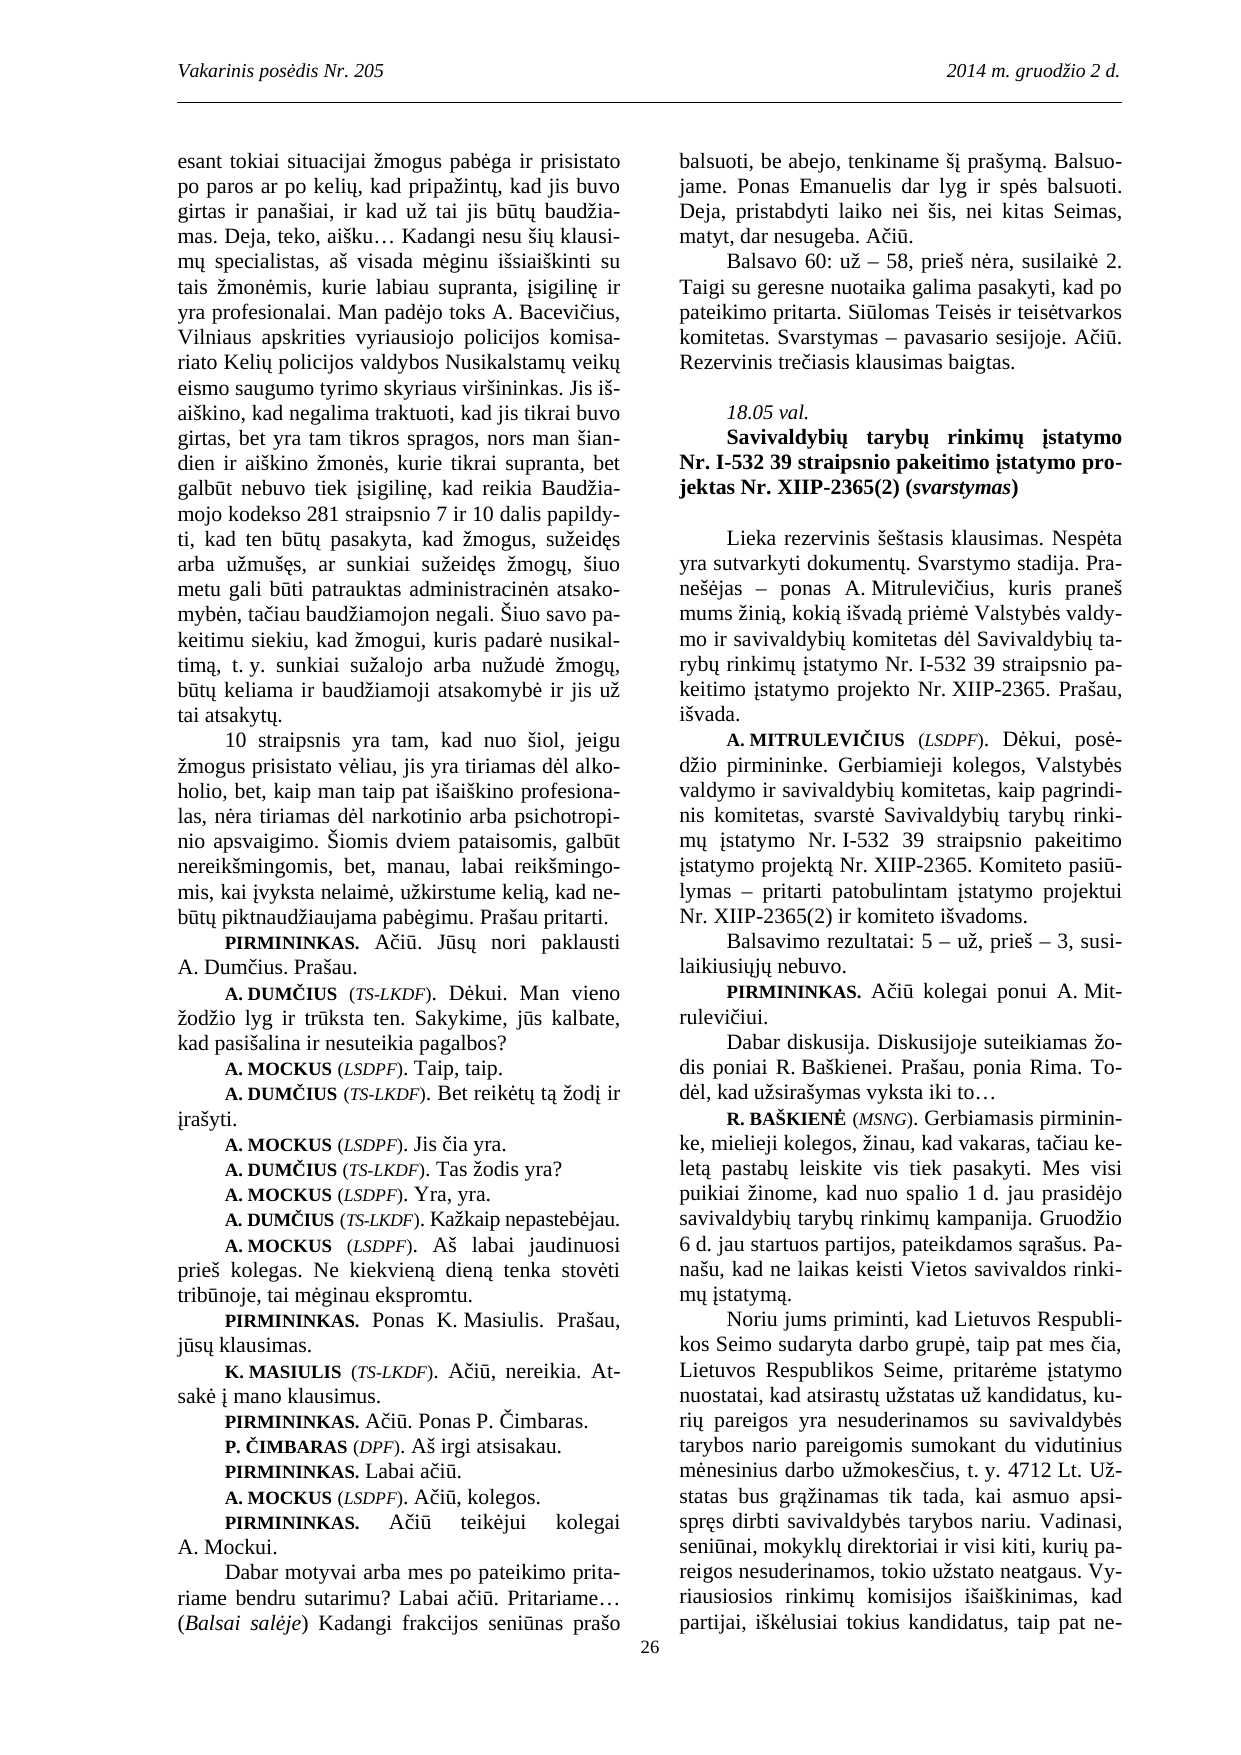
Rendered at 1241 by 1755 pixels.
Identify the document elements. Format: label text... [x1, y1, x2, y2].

text PIRMININKAS. Ačiū ko­le­gai po­nui A. Mit­ru­le­vi­čiui. [679, 978, 1122, 1029]
text PIRMININKAS. La­bai ačiū. [177, 1458, 620, 1484]
text K. MASIULIS (TS-LKDF). Ačiū, ne­rei­kia. At­sa­kė į ma­no klau­si­mus. [177, 1358, 620, 1408]
text A. DUMČIUS (TS-LKDF). Bet rei­kė­tų tą žo­dį ir įra­šy­ti. [177, 1080, 620, 1131]
text PIRMININKAS. Ačiū. Po­nas P. Čim­ba­ras. [177, 1408, 620, 1433]
text A. MOCKUS (LSDPF). Taip, taip. [177, 1055, 620, 1080]
text bal­suo­ti, be abe­jo, ten­ki­na­me šį pra­šy­mą. Bal­suo­ja­me. Po­nas Ema­nu­e­lis dar lyg ir spės bal­suo­ti. De­ja, pri­stab­dy­ti lai­ko nei šis, nei ki­tas Sei­mas, ma­tyt, dar ne­su­ge­ba. Ačiū. [679, 148, 1122, 248]
text esant to­kiai si­tu­a­ci­jai žmo­gus pa­bė­ga ir pri­sis­ta­to po pa­ros ar po ke­lių, kad pri­pa­žin­tų, kad jis bu­vo gir­tas ir pa­na­šiai, ir kad už tai jis bū­tų bau­džia­mas. De­ja, te­ko, aiš­ku… Ka­dan­gi ne­su šių klau­si­mų spe­cia­lis­tas, aš vi­sa­da mė­gi­nu iš­si­aiš­kin­ti su tais žmo­nė­mis, ku­rie la­biau su­pran­ta, įsi­gi­li­nę ir yra pro­fe­sio­na­lai. Man pa­dė­jo toks A. Ba­ce­vi­čius, Vil­niaus ap­skri­ties vy­riau­sio­jo po­li­ci­jos ko­mi­sa­ria­to Ke­lių po­li­ci­jos val­dy­bos Nu­si­kals­ta­mų vei­kų eis­mo sau­gu­mo ty­ri­mo sky­riaus vir­ši­nin­kas. Jis iš­aiš­ki­no, kad ne­ga­li­ma trak­tuo­ti, kad jis tik­rai bu­vo gir­tas, bet yra tam tik­ros spra­gos, nors man šian­dien ir aiš­ki­no žmo­nės, ku­rie tik­rai su­pran­ta, bet gal­būt ne­bu­vo tiek įsi­gi­li­nę, kad rei­kia Bau­džia­mo­jo ko­dek­so 281 straips­nio 7 ir 10 da­lis pa­pil­dy­ti, kad ten bū­tų pa­sa­ky­ta, kad žmo­gus, su­žei­dęs ar­ba už­mu­šęs, ar sun­kiai su­žei­dęs žmo­gų, šiuo me­tu ga­li bū­ti pa­trauk­tas ad­mi­nist­ra­ci­nėn at­sa­ko­my­bėn, ta­čiau bau­džia­mo­jon ne­ga­li. Šiuo sa­vo pa­kei­ti­mu sie­kiu, kad žmo­gui, ku­ris pa­da­rė nu­si­kal­ti­mą, t. y. sun­kiai su­ža­lo­jo ar­ba nu­žu­dė žmo­gų, bū­tų ke­lia­ma ir bau­džia­mo­ji at­sa­ko­my­bė ir jis už tai at­sa­ky­tų. [177, 148, 620, 727]
text A. DUMČIUS (TS-LKDF). Kaž­kaip ne­pa­ste­bė­jau. [177, 1206, 620, 1232]
text No­riu jums pri­min­ti, kad Lie­tu­vos Res­pub­li­kos Sei­mo su­da­ry­ta dar­bo gru­pė, taip pat mes čia, Lie­tu­vos Res­pub­li­kos Sei­me, pri­ta­rė­me įsta­ty­mo nuo­sta­tai, kad at­si­ras­tų už­sta­tas už kan­di­da­tus, ku­rių pa­rei­gos yra ne­su­de­ri­na­mos su sa­vi­val­dy­bės ta­ry­bos na­rio pa­rei­go­mis su­mo­kant du vi­du­ti­nius mė­ne­si­nius dar­bo už­mo­kes­čius, t. y. 4712 Lt. Už­sta­tas bus grą­ži­na­mas tik ta­da, kai as­muo ap­si­spręs dirb­ti sa­vi­val­dy­bės ta­ry­bos na­riu. Va­di­na­si, se­niū­nai, mo­kyk­lų di­rek­to­riai ir vi­si ki­ti, ku­rių pa­rei­gos ne­su­de­ri­na­mos, to­kio už­sta­to ne­at­gaus. Vy­riau­sio­sios rin­ki­mų ko­mi­si­jos iš­aiš­ki­ni­mas, kad par­ti­jai, iš­kė­lu­siai to­kius kan­di­da­tus, taip pat ne­ [679, 1306, 1122, 1634]
text PIRMININKAS. Ačiū tei­kė­jui ko­le­gai A. Moc­kui. [177, 1509, 620, 1559]
text A. MITRULEVIČIUS (LSDPF). Dė­kui, po­sė­džio pir­mi­nin­ke. Ger­bia­mie­ji ko­le­gos, Vals­ty­bės val­dy­mo ir sa­vi­val­dy­bių ko­mi­te­tas, kaip pa­grin­di­nis ko­mi­te­tas, svars­tė Sa­vi­val­dy­bių ta­ry­bų rin­ki­mų įsta­ty­mo Nr. I-532 39 straips­nio pa­kei­ti­mo įsta­ty­mo pro­jek­tą Nr. XIIP-2365. Ko­mi­te­to pa­siū­ly­mas – pri­tar­ti pa­to­bu­lin­tam įsta­ty­mo pro­jek­tui Nr. XIIP-2365(2) ir ko­mi­te­to iš­va­doms. [679, 726, 1122, 928]
text Lie­ka re­zer­vi­nis šeš­ta­sis klau­si­mas. Ne­spė­ta yra su­tvar­ky­ti do­ku­men­tų. Svars­ty­mo sta­di­ja. Pra­ne­šė­jas – po­nas A. Mit­ru­le­vi­čius, ku­ris pra­neš mums ži­nią, ko­kią iš­va­dą pri­ėmė Vals­ty­bės val­dy­mo ir sa­vi­val­dy­bių ko­mi­te­tas dėl Sa­vi­val­dy­bių ta­ry­bų rin­ki­mų įsta­ty­mo Nr. I-532 39 straips­nio pa­kei­ti­mo įsta­ty­mo pro­jek­to Nr. XIIP-2365. Pra­šau, iš­va­da. [679, 525, 1122, 726]
text Bal­sa­vo 60: už – 58, prieš nė­ra, su­si­lai­kė 2. Tai­gi su ge­res­ne nuo­tai­ka ga­li­ma pa­sa­ky­ti, kad po pa­tei­ki­mo pri­tar­ta. Siū­lo­mas Tei­sės ir tei­sėt­var­kos ko­mi­te­tas. Svars­ty­mas – pa­va­sa­rio se­si­jo­je. Ačiū. Re­zer­vi­nis tre­čia­sis klau­si­mas baig­tas. [679, 248, 1122, 374]
text Da­bar dis­ku­si­ja. Dis­ku­si­jo­je su­tei­kia­mas žo­dis po­niai R. Baš­kie­nei. Pra­šau, po­nia Ri­ma. To­dėl, kad už­si­ra­šy­mas vyks­ta iki to… [679, 1029, 1122, 1104]
text A. MOCKUS (LSDPF). Yra, yra. [177, 1181, 620, 1206]
text A. MOCKUS (LSDPF). Aš la­bai jau­di­nuo­si prieš ko­le­gas. Ne kiek­vie­ną die­ną ten­ka sto­vė­ti tri­bū­no­je, tai mė­gi­nau eks­prom­tu. [177, 1232, 620, 1307]
text P. ČIMBARAS (DPF). Aš ir­gi at­si­sa­kau. [177, 1433, 620, 1458]
text A. MOCKUS (LSDPF). Jis čia yra. [177, 1131, 620, 1156]
text PIRMININKAS. Po­nas K. Ma­siu­lis. Pra­šau, jū­sų klau­si­mas. [177, 1307, 620, 1358]
text R. BAŠKIENĖ (MSNG). Ger­bia­ma­sis pir­mi­nin­ke, mie­lie­ji ko­le­gos, ži­nau, kad va­ka­ras, ta­čiau ke­le­tą pa­sta­bų leis­ki­te vis tiek pa­sa­ky­ti. Mes vi­si pui­kiai ži­no­me, kad nuo spa­lio 1 d. jau pra­si­dė­jo sa­vi­val­dy­bių ta­ry­bų rin­ki­mų kam­pa­ni­ja. Gruo­džio 6 d. jau star­tuos par­ti­jos, pa­teik­da­mos są­ra­šus. Pa­na­šu, kad ne lai­kas keis­ti Vie­tos sa­vi­val­dos rin­ki­mų įsta­ty­mą. [679, 1104, 1122, 1306]
text 10 straips­nis yra tam, kad nuo šiol, jei­gu žmo­gus pri­sis­ta­to vė­liau, jis yra ti­ria­mas dėl al­ko­ho­lio, bet, kaip man taip pat iš­aiš­ki­no pro­fe­sio­na­las, nė­ra ti­ria­mas dėl nar­ko­ti­nio ar­ba psi­chot­ro­pi­nio ap­svai­gi­mo. Šio­mis dviem pa­tai­so­mis, gal­būt ne­reikš­min­go­mis, bet, ma­nau, la­bai reikš­min­go­mis, kai įvyks­ta ne­lai­mė, už­kirs­tu­me ke­lią, kad ne­bū­tų pik­tnau­džiau­ja­ma pa­bė­gi­mu. Pra­šau pri­tar­ti. [177, 727, 620, 929]
text PIRMININKAS. Ačiū. Jū­sų no­ri pa­klaus­ti A. Dum­čius. Pra­šau. [177, 929, 620, 979]
text Da­bar mo­ty­vai ar­ba mes po pa­tei­ki­mo pri­ta­ria­me ben­dru su­ta­ri­mu? La­bai ačiū. Pri­ta­ria­me… (Bal­sai sa­lė­je) Ka­dan­gi frak­ci­jos se­niū­nas pra­šo [177, 1559, 620, 1635]
text A. DUMČIUS (TS-LKDF). Dė­kui. Man vie­no žo­džio lyg ir trūks­ta ten. Sa­ky­ki­me, jūs kal­ba­te, kad pa­si­ša­li­na ir ne­su­tei­kia pa­gal­bos? [177, 979, 620, 1055]
text Sa­vi­val­dy­bių ta­ry­bų rin­ki­mų įsta­ty­mo Nr. I-532 39 straips­nio pa­kei­ti­mo įsta­ty­mo pro­jek­tas Nr. XIIP-2365(2) (svars­ty­mas) [679, 424, 1122, 499]
text A. MOCKUS (LSDPF). Ačiū, ko­le­gos. [177, 1484, 620, 1509]
text 18.05 val. [726, 400, 1122, 424]
text Bal­sa­vi­mo re­zul­ta­tai: 5 – už, prieš – 3, su­si­lai­kiu­sių­jų ne­bu­vo. [679, 928, 1122, 978]
text A. DUMČIUS (TS-LKDF). Tas žo­dis yra? [177, 1156, 620, 1181]
